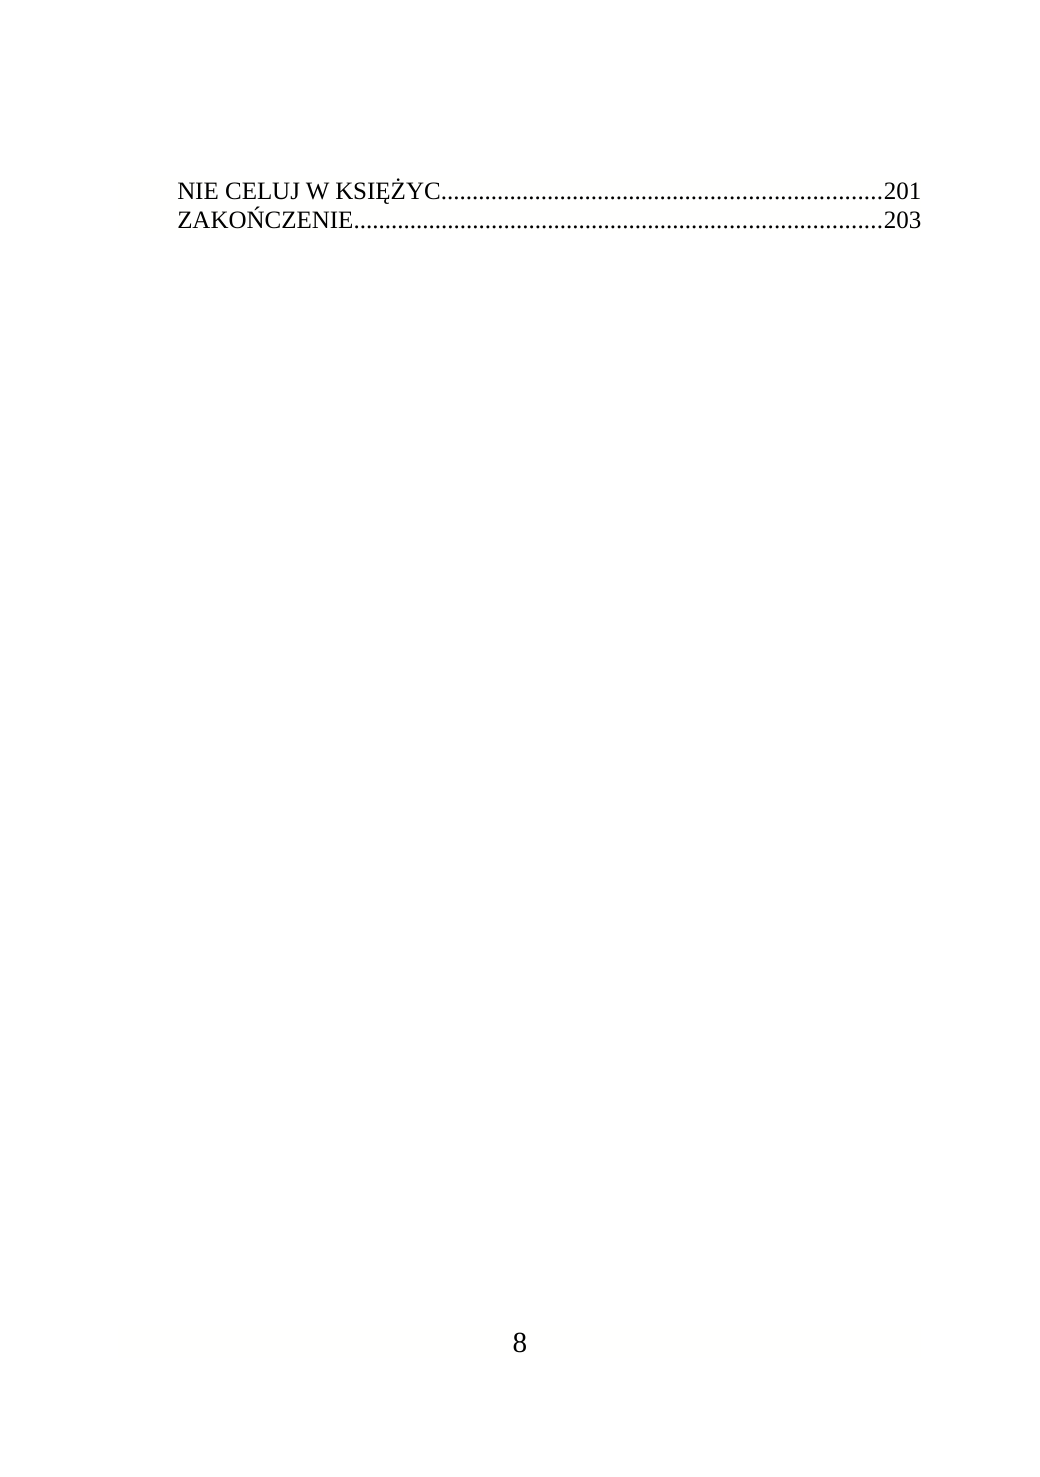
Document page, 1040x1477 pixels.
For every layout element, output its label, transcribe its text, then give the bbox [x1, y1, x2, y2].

text ZAKOŃCZENIE 203 [177, 205, 921, 234]
text NIE CELUJ W KSIĘŻYC 201 [177, 176, 921, 205]
